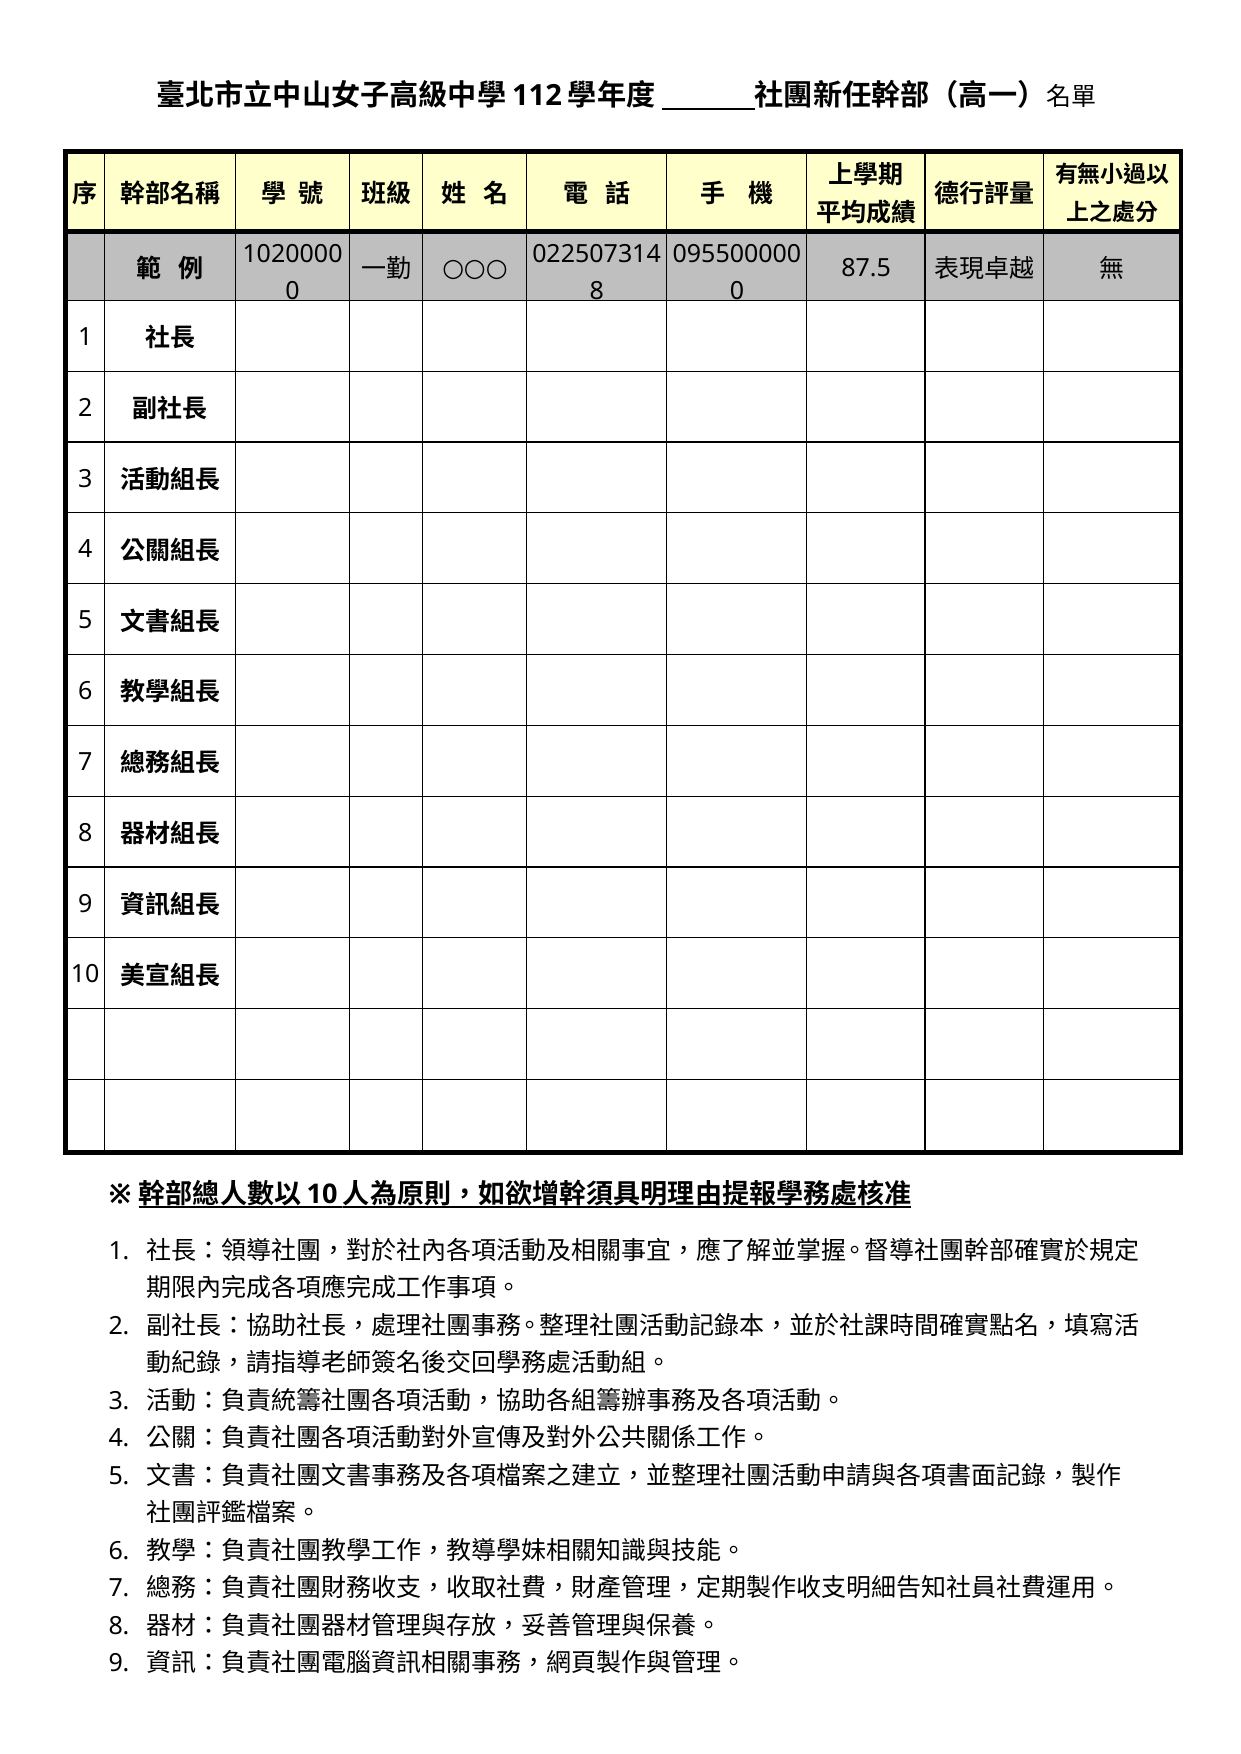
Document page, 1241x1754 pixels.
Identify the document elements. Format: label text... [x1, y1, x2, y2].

table_cell [926, 797, 1043, 866]
table_header 幹部名稱 [105, 154, 235, 229]
list 副社長：協助社長，處理社團事務。整理社團活動記錄本，並於社課時間確實點名，填寫活動紀錄，請指導老師簽名後交回學務處活動組。 [108, 1304, 1140, 1379]
table_cell [527, 726, 666, 796]
table_cell 6 [68, 655, 104, 725]
table_cell [667, 584, 806, 654]
table_cell [423, 301, 526, 371]
table_cell 5 [68, 584, 104, 654]
table_cell [1044, 372, 1179, 441]
list 總務：負責社團財務收支，收取社費，財產管理，定期製作收支明細告知社員社費運用。 [108, 1567, 1140, 1604]
table_cell [1044, 655, 1179, 725]
table_cell [236, 1009, 349, 1079]
table_cell [807, 938, 924, 1008]
table_cell [1044, 443, 1179, 512]
table_cell [1044, 513, 1179, 583]
table_cell [527, 868, 666, 937]
table_cell ○○○ [423, 234, 526, 300]
table_cell [926, 1080, 1043, 1150]
table_cell [807, 726, 924, 796]
table_cell [667, 655, 806, 725]
table_cell [350, 584, 422, 654]
table_header 有無小過以上之處分 [1044, 154, 1179, 229]
table_header 姓 名 [423, 154, 526, 229]
text 臺北市立中山女子高級中學112學年度 社團新任幹部（高一）名單 [71, 56, 1181, 131]
table_cell [236, 797, 349, 866]
table_cell [423, 513, 526, 583]
table_cell [527, 655, 666, 725]
table_header 手 機 [667, 154, 806, 229]
table_header 學 號 [236, 154, 349, 229]
table_cell 1 [68, 301, 104, 371]
table_cell [236, 443, 349, 512]
table_cell 無 [1044, 234, 1179, 300]
table_cell [423, 1080, 526, 1150]
table_header 電 話 [527, 154, 666, 229]
list 文書：負責社團文書事務及各項檔案之建立，並整理社團活動申請與各項書面記錄，製作社團評鑑檔案。 [108, 1454, 1140, 1529]
table_cell [667, 797, 806, 866]
table_cell [423, 726, 526, 796]
table_cell [667, 1009, 806, 1079]
table_cell 副社長 [105, 372, 235, 441]
table_cell [350, 513, 422, 583]
table_cell [667, 938, 806, 1008]
table_cell [1044, 938, 1179, 1008]
table_cell [350, 1080, 422, 1150]
table_cell [926, 1009, 1043, 1079]
table_cell [236, 584, 349, 654]
table_cell [350, 938, 422, 1008]
table_cell 文書組長 [105, 584, 235, 654]
table_cell [807, 584, 924, 654]
table_cell [667, 513, 806, 583]
table_cell [926, 372, 1043, 441]
table_cell [68, 1080, 104, 1150]
table_cell [807, 1080, 924, 1150]
table_cell [68, 234, 104, 300]
list 器材：負責社團器材管理與存放，妥善管理與保養。 [108, 1604, 1140, 1642]
table_cell [1044, 584, 1179, 654]
table_cell [236, 655, 349, 725]
table_cell [105, 1009, 235, 1079]
table_cell [350, 372, 422, 441]
table_cell 87.5 [807, 234, 924, 300]
table_cell [926, 584, 1043, 654]
table_cell 3 [68, 443, 104, 512]
table_header 班級 [350, 154, 422, 229]
table_cell [527, 584, 666, 654]
table_cell [807, 797, 924, 866]
list 社長：領導社團，對於社內各項活動及相關事宜，應了解並掌握。督導社團幹部確實於規定期限內完成各項應完成工作事項。 [108, 1229, 1140, 1304]
table_cell [236, 1080, 349, 1150]
table_cell 8 [68, 797, 104, 866]
text ※ 幹部總人數以10人為原則，如欲增幹須具明理由提報學務處核准 [108, 1155, 1181, 1229]
table_cell 表現卓越 [926, 234, 1043, 300]
table_cell 10200000 [236, 234, 349, 300]
table_cell [807, 513, 924, 583]
table_cell [667, 301, 806, 371]
table_cell [926, 301, 1043, 371]
table_cell 社長 [105, 301, 235, 371]
table_header 德行評量 [926, 154, 1043, 229]
table_cell [350, 797, 422, 866]
table_cell [527, 938, 666, 1008]
table_cell [423, 443, 526, 512]
table_cell 公關組長 [105, 513, 235, 583]
table_cell [667, 726, 806, 796]
table_cell 2 [68, 372, 104, 441]
table_cell [926, 868, 1043, 937]
table_cell [350, 868, 422, 937]
table_cell 範 例 [105, 234, 235, 300]
table_cell 器材組長 [105, 797, 235, 866]
table_cell [1044, 1080, 1179, 1150]
table_cell [423, 655, 526, 725]
table_cell [807, 372, 924, 441]
table_cell [926, 513, 1043, 583]
table_cell [1044, 301, 1179, 371]
table_cell [807, 1009, 924, 1079]
table_cell [527, 301, 666, 371]
table_cell [527, 443, 666, 512]
table_cell [527, 513, 666, 583]
table_cell [527, 1009, 666, 1079]
table_cell 10 [68, 938, 104, 1008]
table_cell [807, 443, 924, 512]
table_cell 美宣組長 [105, 938, 235, 1008]
table_header 序 [68, 154, 104, 229]
table_cell [350, 655, 422, 725]
table_cell [236, 938, 349, 1008]
table_cell [350, 301, 422, 371]
table_cell [105, 1080, 235, 1150]
table_cell [527, 1080, 666, 1150]
table_cell 教學組長 [105, 655, 235, 725]
table_header 上學期 平均成績 [807, 154, 924, 229]
table_cell [807, 655, 924, 725]
table_cell [926, 443, 1043, 512]
table_cell 活動組長 [105, 443, 235, 512]
table_cell [667, 372, 806, 441]
table_cell [527, 372, 666, 441]
table_cell [236, 372, 349, 441]
table_cell [667, 868, 806, 937]
table_cell [236, 301, 349, 371]
table_cell [926, 938, 1043, 1008]
table_cell [423, 938, 526, 1008]
table_cell [350, 726, 422, 796]
table_cell [667, 1080, 806, 1150]
table_cell [807, 301, 924, 371]
table_cell [926, 655, 1043, 725]
table_cell [236, 726, 349, 796]
table_cell [350, 1009, 422, 1079]
list 資訊：負責社團電腦資訊相關事務，網頁製作與管理。 [108, 1642, 1140, 1679]
table_cell [236, 868, 349, 937]
table_cell [1044, 797, 1179, 866]
table_cell [807, 868, 924, 937]
table_cell [527, 797, 666, 866]
table_cell [350, 443, 422, 512]
table_cell [1044, 1009, 1179, 1079]
table_cell 資訊組長 [105, 868, 235, 937]
table_cell [68, 1009, 104, 1079]
table_cell [1044, 868, 1179, 937]
table_cell 0955000000 [667, 234, 806, 300]
table_cell [423, 797, 526, 866]
table_cell [423, 1009, 526, 1079]
table_cell [236, 513, 349, 583]
table_cell 總務組長 [105, 726, 235, 796]
table_cell 4 [68, 513, 104, 583]
table_cell 0225073148 [527, 234, 666, 300]
table_cell [423, 372, 526, 441]
table_cell 9 [68, 868, 104, 937]
list 教學：負責社團教學工作，教導學妹相關知識與技能。 [108, 1529, 1140, 1567]
table_cell [423, 584, 526, 654]
table_cell 7 [68, 726, 104, 796]
table_cell [423, 868, 526, 937]
table_cell [1044, 726, 1179, 796]
table_cell [926, 726, 1043, 796]
table_cell 一勤 [350, 234, 422, 300]
list 公關：負責社團各項活動對外宣傳及對外公共關係工作。 [108, 1417, 1140, 1454]
table_cell [667, 443, 806, 512]
list 活動：負責統籌社團各項活動，協助各組籌辦事務及各項活動。 [108, 1379, 1140, 1417]
